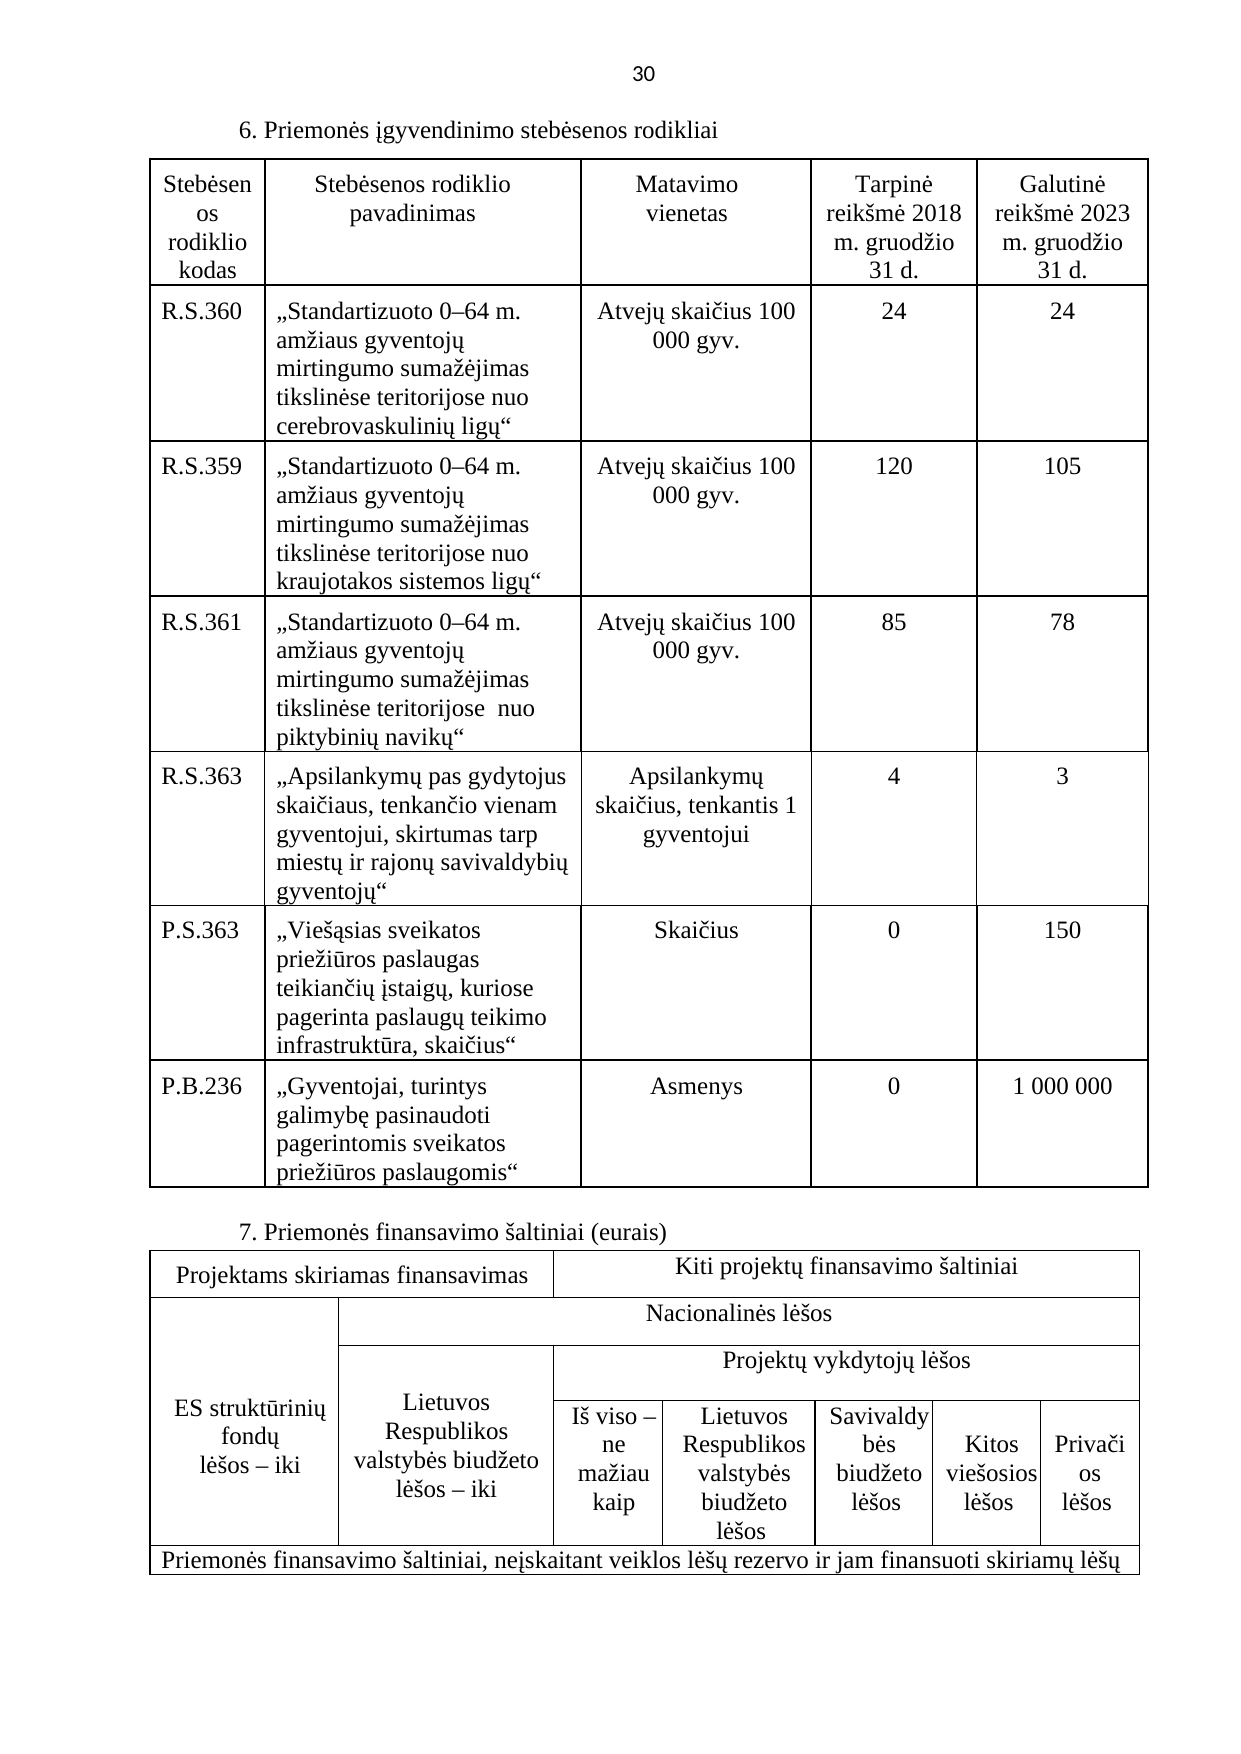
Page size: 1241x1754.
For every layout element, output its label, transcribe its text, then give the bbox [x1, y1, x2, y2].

table_cell R.S.361 [151, 597, 264, 751]
table_cell 1 000 000 [978, 1061, 1147, 1186]
table_header Projektams skiriamas finansavimas [151, 1251, 553, 1297]
table_cell R.S.359 [151, 442, 264, 595]
table_cell „Apsilankymų pas gydytojus skaičiaus, tenkančio vienam gyventojui, skirtumas tarp miestų ir rajonų savivaldybių gyventojų“ [265, 752, 581, 905]
table_cell Atvejų skaičius 100 000 gyv. [582, 597, 810, 751]
table_cell „Standartizuoto 0–64 m. amžiaus gyventojų mirtingumo sumažėjimas tikslinėse teritorijose nuo cerebrovaskulinių ligų“ [266, 286, 580, 440]
table_cell Kitos viešosios lėšos [933, 1401, 1040, 1544]
text 7. Priemonės finansavimo šaltiniai (eurais) [150, 1217, 1137, 1246]
table_header Galutinė reikšmė 2023 m. gruodžio 31 d. [978, 160, 1147, 284]
table_cell Privačios lėšos [1041, 1401, 1139, 1544]
table_header Tarpinė reikšmė 2018 m. gruodžio 31 d. [812, 160, 976, 284]
table_cell Lietuvos Respublikos valstybės biudžeto lėšos [663, 1401, 814, 1544]
table_cell 24 [978, 286, 1147, 440]
table_cell R.S.363 [151, 752, 264, 905]
table_cell Nacionalinės lėšos [339, 1298, 1139, 1344]
table_cell 3 [977, 752, 1148, 905]
table_header Stebėsenos rodiklio kodas [151, 160, 264, 284]
table_cell P.S.363 [151, 906, 264, 1059]
table_header Stebėsenos rodiklio pavadinimas [266, 160, 580, 284]
table_cell Apsilankymų skaičius, tenkantis 1 gyventojui [582, 752, 811, 905]
text 6. Priemonės įgyvendinimo stebėsenos rodikliai [150, 115, 1137, 144]
table_cell 85 [812, 597, 976, 751]
table_cell „Gyventojai, turintys galimybę pasinaudoti pagerintomis sveikatos priežiūros paslaugomis“ [266, 1061, 580, 1186]
table_cell P.B.236 [151, 1061, 264, 1186]
table_cell Savivaldybės biudžeto lėšos [816, 1401, 932, 1544]
table_cell 78 [978, 597, 1147, 751]
table_header Matavimo vienetas [582, 160, 810, 284]
table_cell „Standartizuoto 0–64 m. amžiaus gyventojų mirtingumo sumažėjimas tikslinėse teritorijose nuo kraujotakos sistemos ligų“ [266, 442, 580, 595]
table_cell 150 [978, 906, 1147, 1059]
table_cell „Viešąsias sveikatos priežiūros paslaugas teikiančių įstaigų, kuriose pagerinta paslaugų teikimo infrastruktūra, skaičius“ [266, 906, 580, 1059]
table_cell 105 [978, 442, 1147, 595]
table_cell Projektų vykdytojų lėšos [554, 1346, 1139, 1400]
table_cell Skaičius [582, 906, 810, 1059]
table_cell Priemonės finansavimo šaltiniai, neįskaitant veiklos lėšų rezervo ir jam finansuoti skiriamų lėšų [151, 1546, 1139, 1574]
table_cell Asmenys [582, 1061, 810, 1186]
table_cell ES struktūrinių fondų lėšos – iki [151, 1298, 338, 1544]
table_cell R.S.360 [151, 286, 264, 440]
table_cell Iš viso – ne mažiau kaip [554, 1401, 662, 1544]
table_header Kiti projektų finansavimo šaltiniai [554, 1251, 1139, 1297]
table_cell 120 [812, 442, 976, 595]
table_cell Atvejų skaičius 100 000 gyv. [582, 442, 810, 595]
table_cell 24 [812, 286, 976, 440]
table_cell „Standartizuoto 0–64 m. amžiaus gyventojų mirtingumo sumažėjimas tikslinėse teritorijose nuo piktybinių navikų“ [266, 597, 580, 751]
table_cell 4 [812, 752, 976, 905]
table_cell Lietuvos Respublikos valstybės biudžeto lėšos – iki [339, 1346, 553, 1544]
table_cell 0 [812, 906, 976, 1059]
table_cell 0 [812, 1061, 976, 1186]
table_cell Atvejų skaičius 100 000 gyv. [582, 286, 810, 440]
